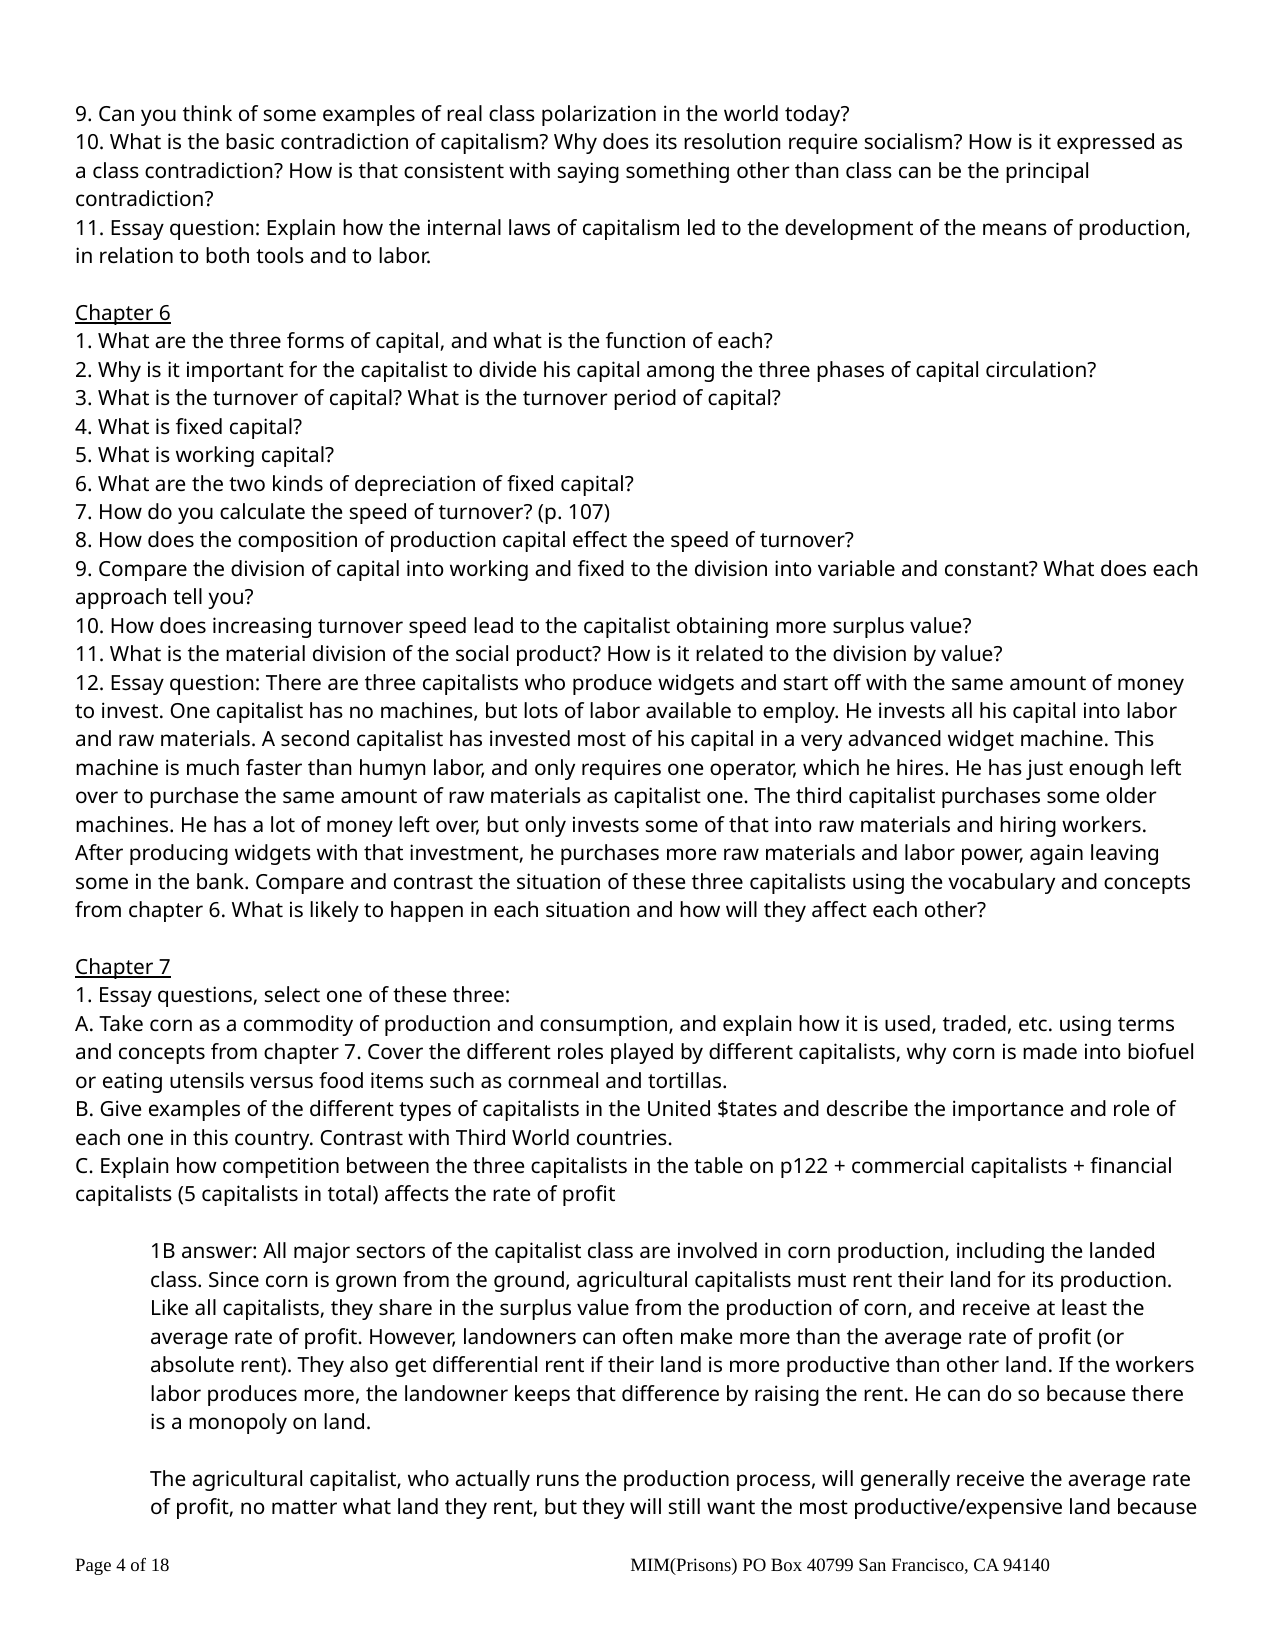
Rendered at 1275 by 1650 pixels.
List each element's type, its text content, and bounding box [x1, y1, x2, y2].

text 1. Essay questions, select one of these three: [75, 981, 1200, 1009]
text 7. How do you calculate the speed of turnover? (p. 107) [75, 497, 1200, 526]
text 2. Why is it important for the capitalist to divide his capital among the three phases of capital circulation? [75, 355, 1200, 383]
text B. Give examples of the different types of capitalists in the United $tates and describe the importance and role of each one in this country. Contrast with Third World countries. [75, 1094, 1200, 1151]
text C. Explain how competition between the three capitalists in the table on p122 + commercial capitalists + financial capitalists (5 capitalists in total) affects the rate of profit [75, 1151, 1200, 1208]
text 3. What is the turnover of capital? What is the turnover period of capital? [75, 383, 1200, 412]
text 10. How does increasing turnover speed lead to the capitalist obtaining more surplus value? [75, 611, 1200, 639]
text 12. Essay question: There are three capitalists who produce widgets and start off with the same amount of money to invest. One capitalist has no machines, but lots of labor available to employ. He invests all his capital into labor and raw materials. A second capitalist has invested most of his capital in a very advanced widget machine. This machine is much faster than humyn labor, and only requires one operator, which he hires. He has just enough left over to purchase the same amount of raw materials as capitalist one. The third capitalist purchases some older machines. He has a lot of money left over, but only invests some of that into raw materials and hiring workers. After producing widgets with that investment, he purchases more raw materials and labor power, again leaving some in the bank. Compare and contrast the situation of these three capitalists using the vocabulary and concepts from chapter 6. What is likely to happen in each situation and how will they affect each other? [75, 668, 1200, 924]
text 11. Essay question: Explain how the internal laws of capitalism led to the development of the means of production, in relation to both tools and to labor. [75, 213, 1200, 269]
text 1. What are the three forms of capital, and what is the function of each? [75, 326, 1200, 355]
text 8. How does the composition of production capital effect the speed of turnover? [75, 526, 1200, 554]
text 9. Compare the division of capital into working and fixed to the division into variable and constant? What does each approach tell you? [75, 554, 1200, 611]
text 11. What is the material division of the social product? How is it related to the division by value? [75, 639, 1200, 668]
text 6. What are the two kinds of depreciation of fixed capital? [75, 469, 1200, 497]
text Chapter 7 [75, 952, 1200, 981]
text A. Take corn as a commodity of production and consumption, and explain how it is used, traded, etc. using terms and concepts from chapter 7. Cover the different roles played by different capitalists, why corn is made into biofuel or eating utensils versus food items such as cornmeal and tortillas. [75, 1009, 1200, 1094]
text 4. What is fixed capital? [75, 412, 1200, 440]
text Chapter 6 [75, 298, 1200, 326]
text 9. Can you think of some examples of real class polarization in the world today? [75, 99, 1200, 127]
text 5. What is working capital? [75, 440, 1200, 469]
text The agricultural capitalist, who actually runs the production process, will generally receive the average rate of profit, no matter what land they rent, but they will still want the most productive/expensive land because [150, 1464, 1200, 1521]
text 1B answer: All major sectors of the capitalist class are involved in corn production, including the landed class. Since corn is grown from the ground, agricultural capitalists must rent their land for its production. Like all capitalists, they share in the surplus value from the production of corn, and receive at least the average rate of profit. However, landowners can often make more than the average rate of profit (or absolute rent). They also get differential rent if their land is more productive than other land. If the workers labor produces more, the landowner keeps that difference by raising the rent. He can do so because there is a monopoly on land. [150, 1236, 1200, 1436]
text 10. What is the basic contradiction of capitalism? Why does its resolution require socialism? How is it expressed as a class contradiction? How is that consistent with saying something other than class can be the principal contradiction? [75, 127, 1200, 213]
